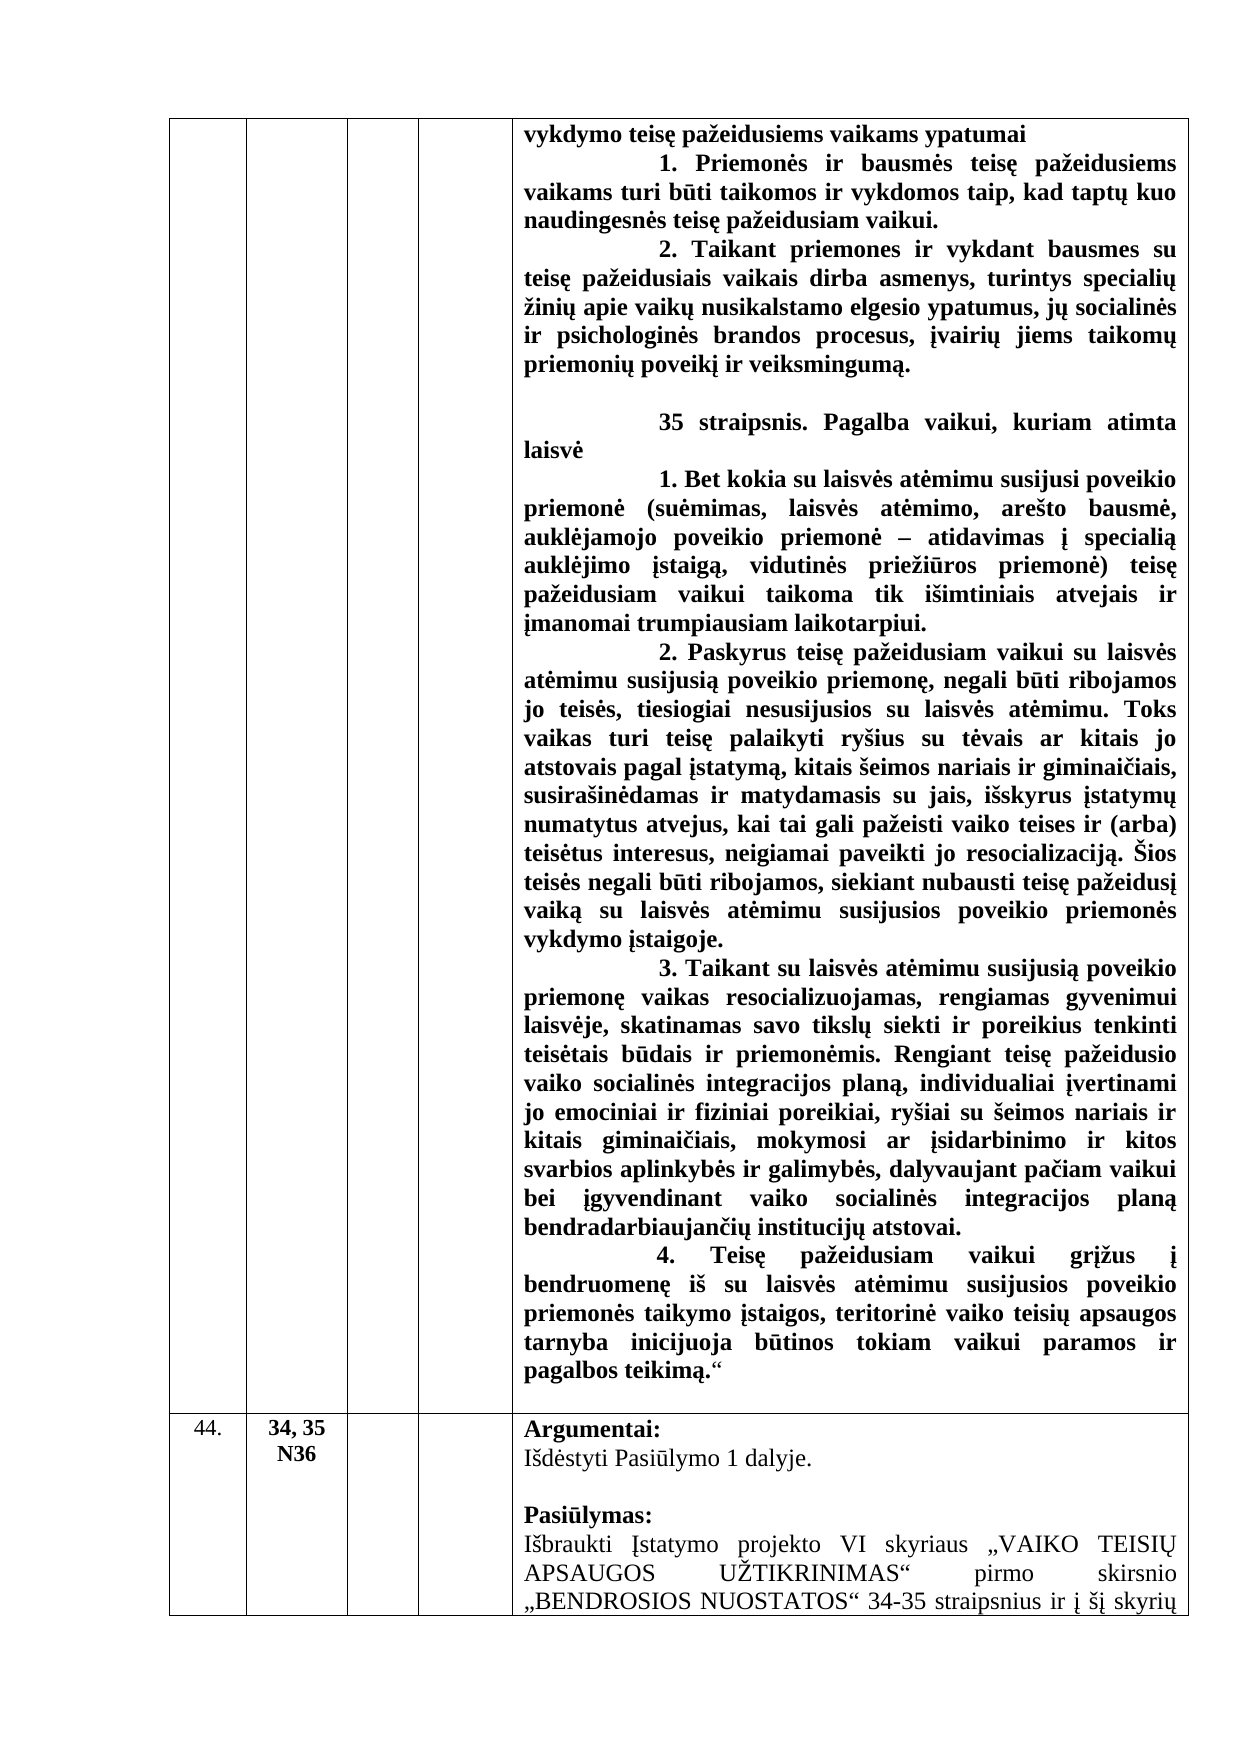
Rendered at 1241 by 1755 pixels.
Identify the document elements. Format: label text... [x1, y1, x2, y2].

table_cell [348, 1414, 418, 1615]
table_cell [170, 119, 246, 1413]
table_cell [419, 119, 512, 1413]
table_cell [348, 119, 418, 1413]
table_cell 34, 35 N36 [247, 1414, 347, 1615]
table_cell 44. [170, 1414, 246, 1615]
table_cell [247, 119, 347, 1413]
table_cell [419, 1414, 512, 1615]
table_cell vykdymo teisę pažeidusiems vaikams ypatumai 1. Priemonės ir bausmės teisę pažeidusiems vaikams turi būti taikomos ir vykdomos taip, kad taptų kuo naudingesnės teisę pažeidusiam vaikui. 2. Taikant priemones ir vykdant bausmes su teisę pažeidusiais vaikais dirba asmenys, turintys specialių žinių apie vaikų nusikalstamo elgesio ypatumus, jų socialinės ir psichologinės brandos procesus, įvairių jiems taikomų priemonių poveikį ir veiksmingumą. 35 straipsnis. Pagalba vaikui, kuriam atimta laisvė 1. Bet kokia su laisvės atėmimu susijusi poveikio priemonė (suėmimas, laisvės atėmimo, arešto bausmė, auklėjamojo poveikio priemonė – atidavimas į specialią auklėjimo įstaigą, vidutinės priežiūros priemonė) teisę pažeidusiam vaikui taikoma tik išimtiniais atvejais ir įmanomai trumpiausiam laikotarpiui. 2. Paskyrus teisę pažeidusiam vaikui su laisvės atėmimu susijusią poveikio priemonę, negali būti ribojamos jo teisės, tiesiogiai nesusijusios su laisvės atėmimu. Toks vaikas turi teisę palaikyti ryšius su tėvais ar kitais jo atstovais pagal įstatymą, kitais šeimos nariais ir giminaičiais, susirašinėdamas ir matydamasis su jais, išskyrus įstatymų numatytus atvejus, kai tai gali pažeisti vaiko teises ir (arba) teisėtus interesus, neigiamai paveikti jo resocializaciją. Šios teisės negali būti ribojamos, siekiant nubausti teisę pažeidusį vaiką su laisvės atėmimu susijusios poveikio priemonės vykdymo įstaigoje. 3. Taikant su laisvės atėmimu susijusią poveikio priemonę vaikas resocializuojamas, rengiamas gyvenimui laisvėje, skatinamas savo tikslų siekti ir poreikius tenkinti teisėtais būdais ir priemonėmis. Rengiant teisę pažeidusio vaiko socialinės integracijos planą, individualiai įvertinami jo emociniai ir fiziniai poreikiai, ryšiai su šeimos nariais ir kitais giminaičiais, mokymosi ar įsidarbinimo ir kitos svarbios aplinkybės ir galimybės, dalyvaujant pačiam vaikui bei įgyvendinant vaiko socialinės integracijos planą bendradarbiaujančių institucijų atstovai. 4. Teisę pažeidusiam vaikui grįžus į bendruomenę iš su laisvės atėmimu susijusios poveikio priemonės taikymo įstaigos, teritorinė vaiko teisių apsaugos tarnyba inicijuoja būtinos tokiam vaikui paramos ir pagalbos teikimą.“ [513, 119, 1188, 1413]
table_cell Argumentai: Išdėstyti Pasiūlymo 1 dalyje. Pasiūlymas: Išbraukti Įstatymo projekto VI skyriaus „VAIKO TEISIŲ APSAUGOS UŽTIKRINIMAS“ pirmo skirsnio „BENDROSIOS NUOSTATOS“ 34-35 straipsnius ir į šį skyrių [513, 1414, 1188, 1615]
